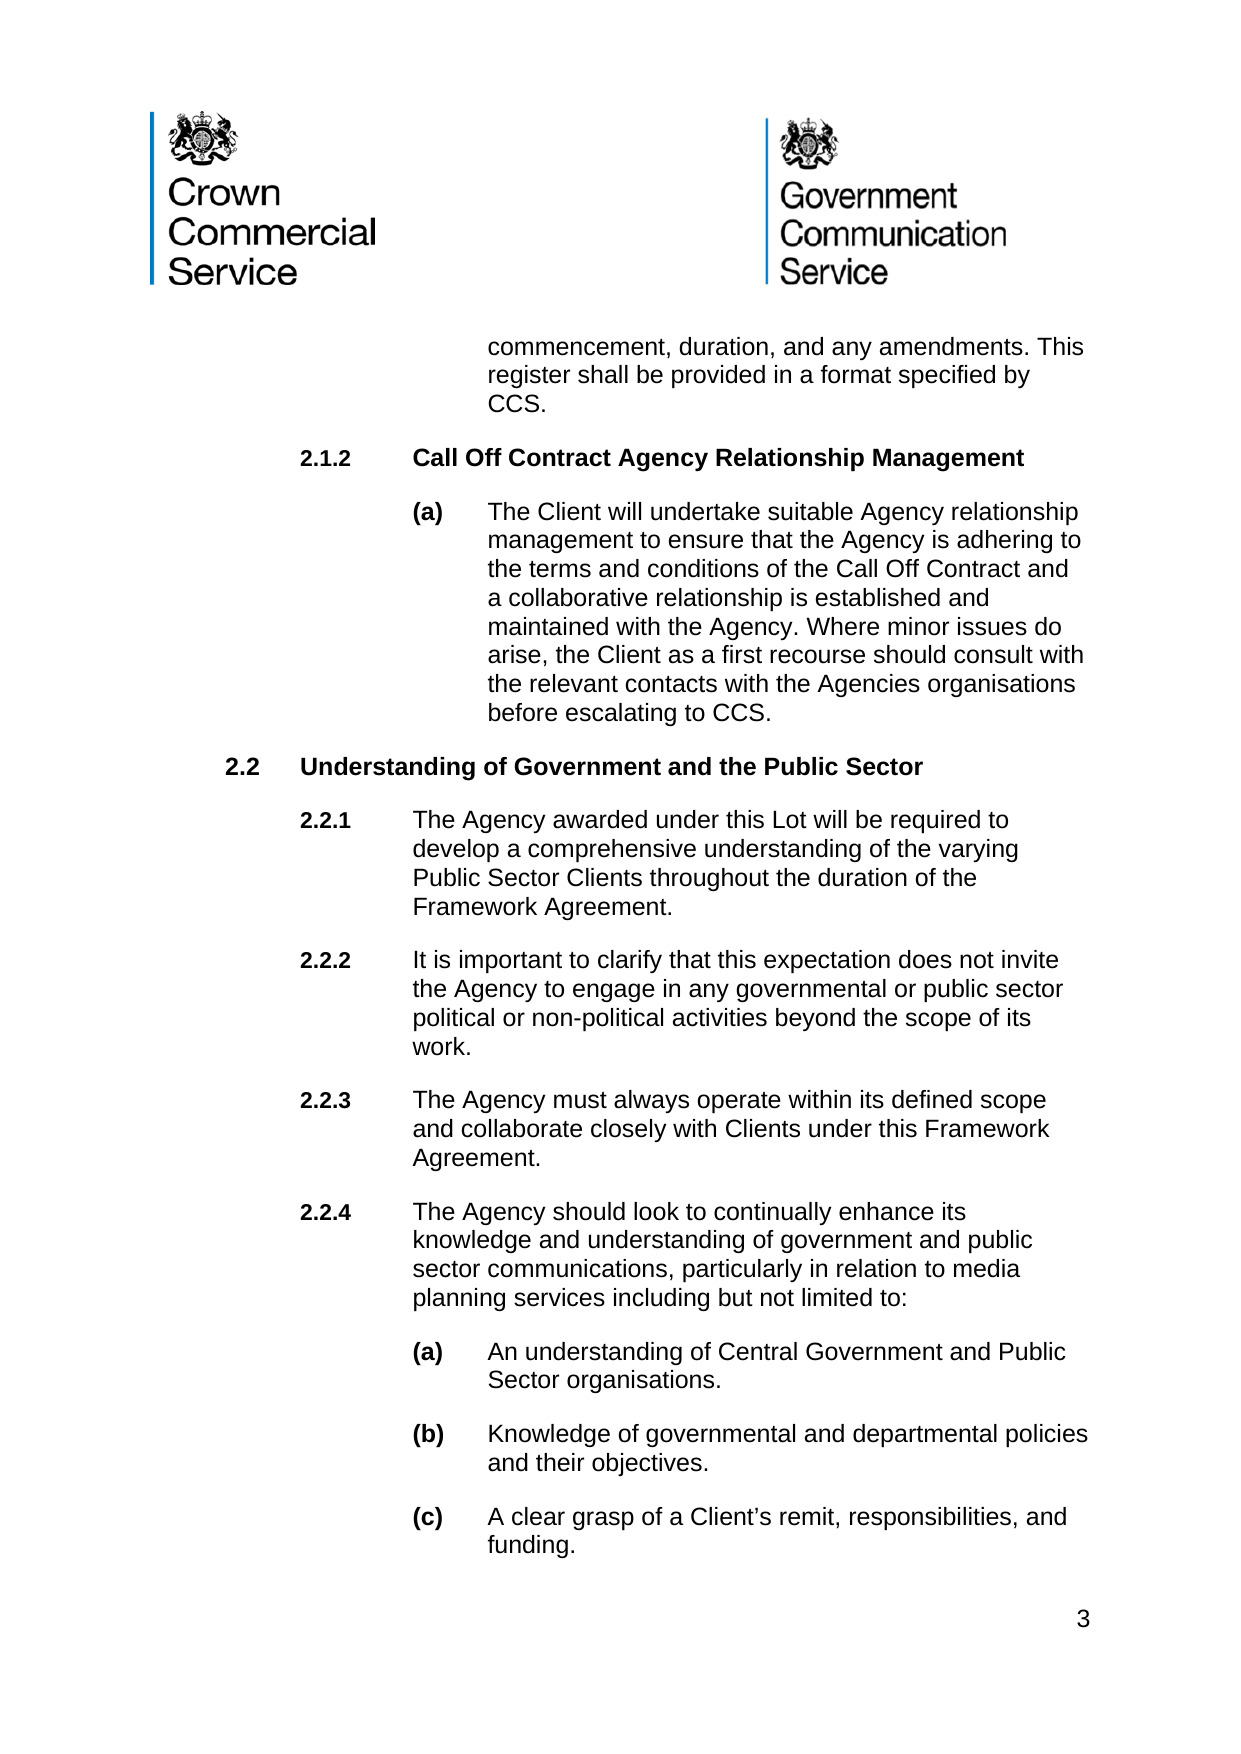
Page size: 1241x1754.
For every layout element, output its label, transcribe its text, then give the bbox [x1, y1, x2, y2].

list The Agency should look to continually enhance its knowledge and understanding of government and public sector communications, particularly in relation to media planning services including but not limited to: [300, 1197, 1090, 1312]
list A clear grasp of a Client’s remit, responsibilities, and funding. [412, 1502, 1090, 1559]
list The Agency must always operate within its defined scope and collaborate closely with Clients under this Framework Agreement. [300, 1085, 1090, 1172]
list The Client will undertake suitable Agency relationship management to ensure that the Agency is adhering to the terms and conditions of the Call Off Contract and a collaborative relationship is established and maintained with the Agency. Where minor issues do arise, the Client as a first recourse should consult with the relevant contacts with the Agencies organisations before escalating to CCS. [412, 497, 1090, 727]
list Understanding of Government and the Public Sector [225, 752, 1090, 780]
list Knowledge of governmental and departmental policies and their objectives. [412, 1419, 1090, 1477]
list It is important to clarify that this expectation does not invite the Agency to engage in any governmental or public sector political or non-political activities beyond the scope of its work. [300, 945, 1090, 1060]
list An understanding of Central Government and Public Sector organisations. [412, 1337, 1090, 1394]
list The Agency awarded under this Lot will be required to develop a comprehensive understanding of the varying Public Sector Clients throughout the duration of the Framework Agreement. [300, 805, 1090, 920]
list Call Off Contract Agency Relationship Management [300, 443, 1090, 472]
list commencement, duration, and any amendments. This register shall be provided in a format specified by CCS. [412, 332, 1090, 418]
